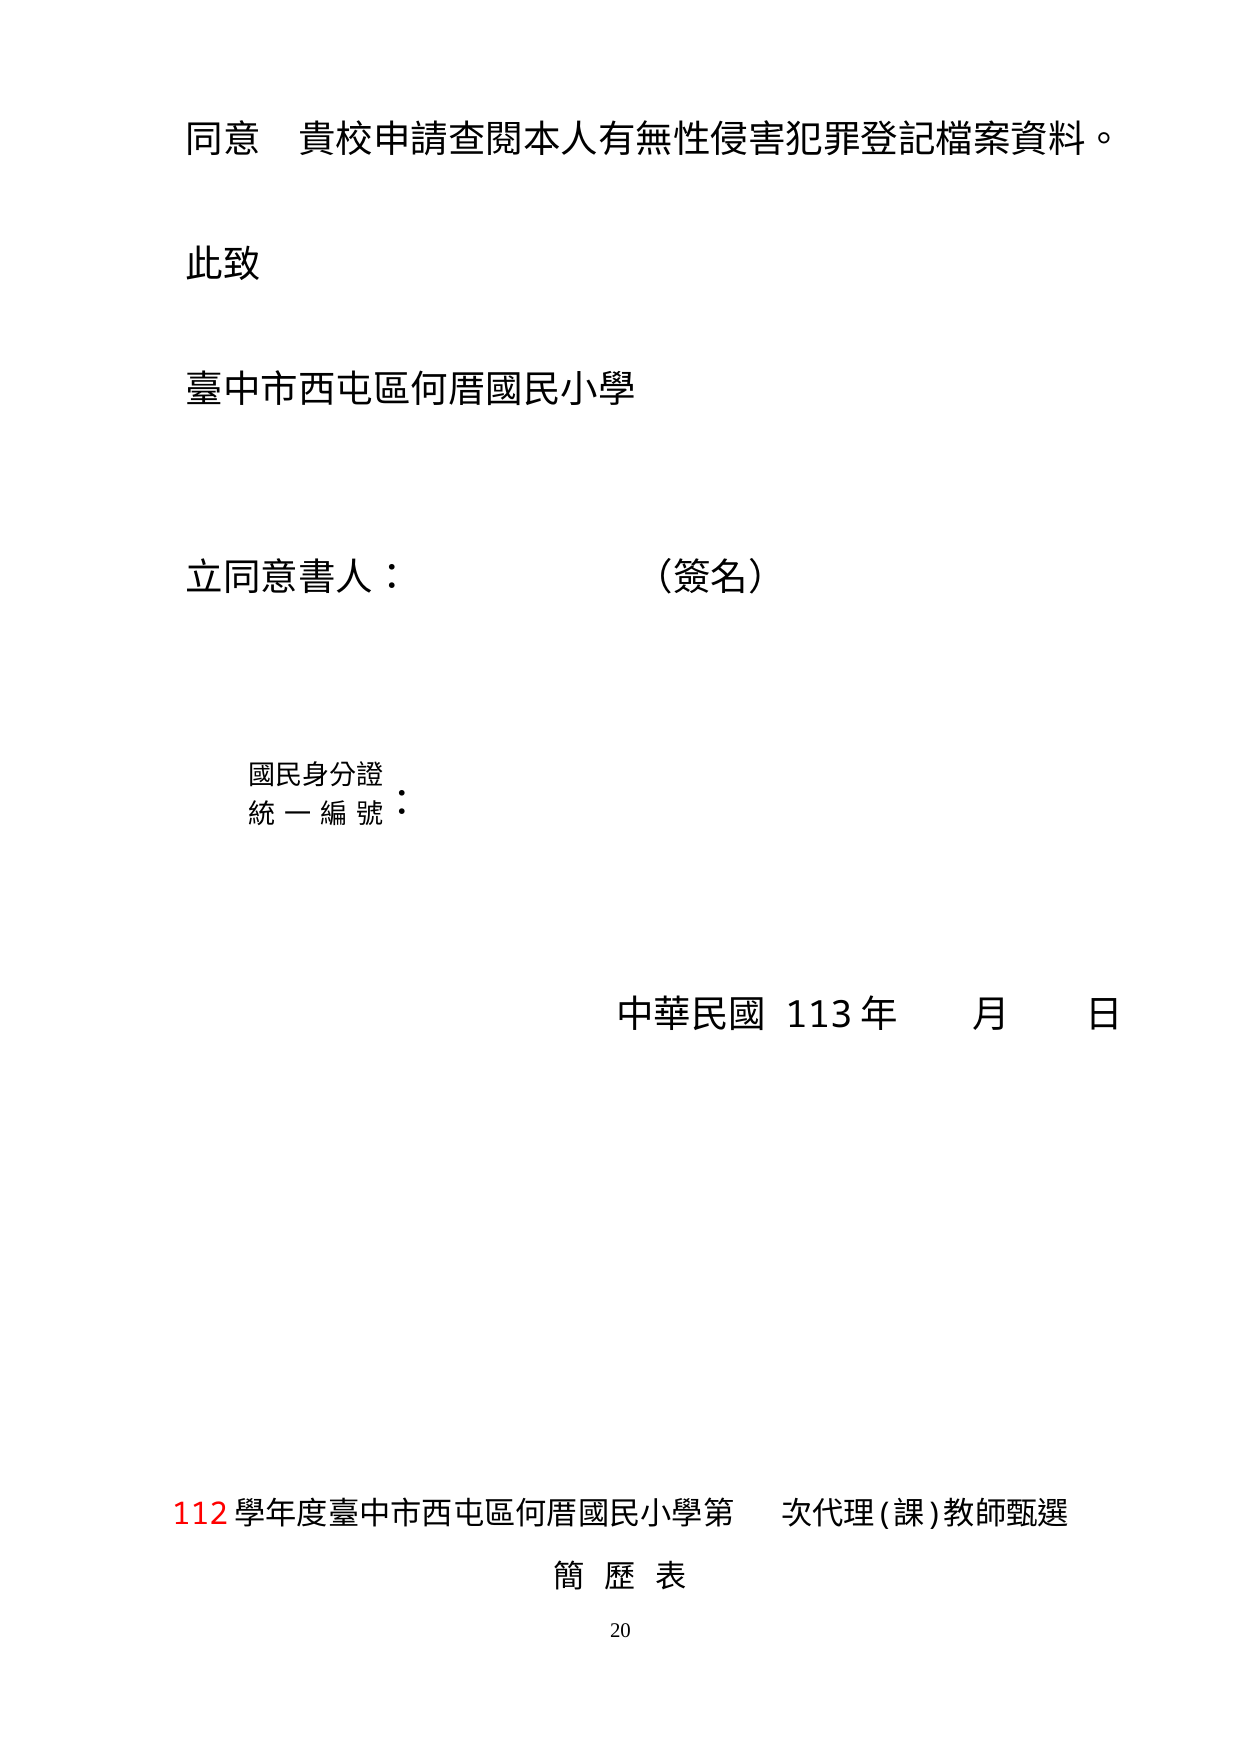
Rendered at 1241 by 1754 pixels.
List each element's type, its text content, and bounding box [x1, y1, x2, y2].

text 112學年度臺中市西屯區何厝國民小學第 次代理(課)教師甄選 [118, 1469, 1122, 1532]
text 立同意書人： （簽名） [118, 532, 1122, 594]
text 臺中市西屯區何厝國民小學 [118, 344, 1122, 407]
text 簡 歷 表 [118, 1532, 1122, 1594]
text 中華民國 113年 月 日 [118, 969, 1122, 1032]
text 此致 [118, 219, 1122, 282]
text 國民身分證統一編號： [118, 719, 1122, 844]
text 同意 貴校申請查閱本人有無性侵害犯罪登記檔案資料。 [118, 94, 1122, 157]
